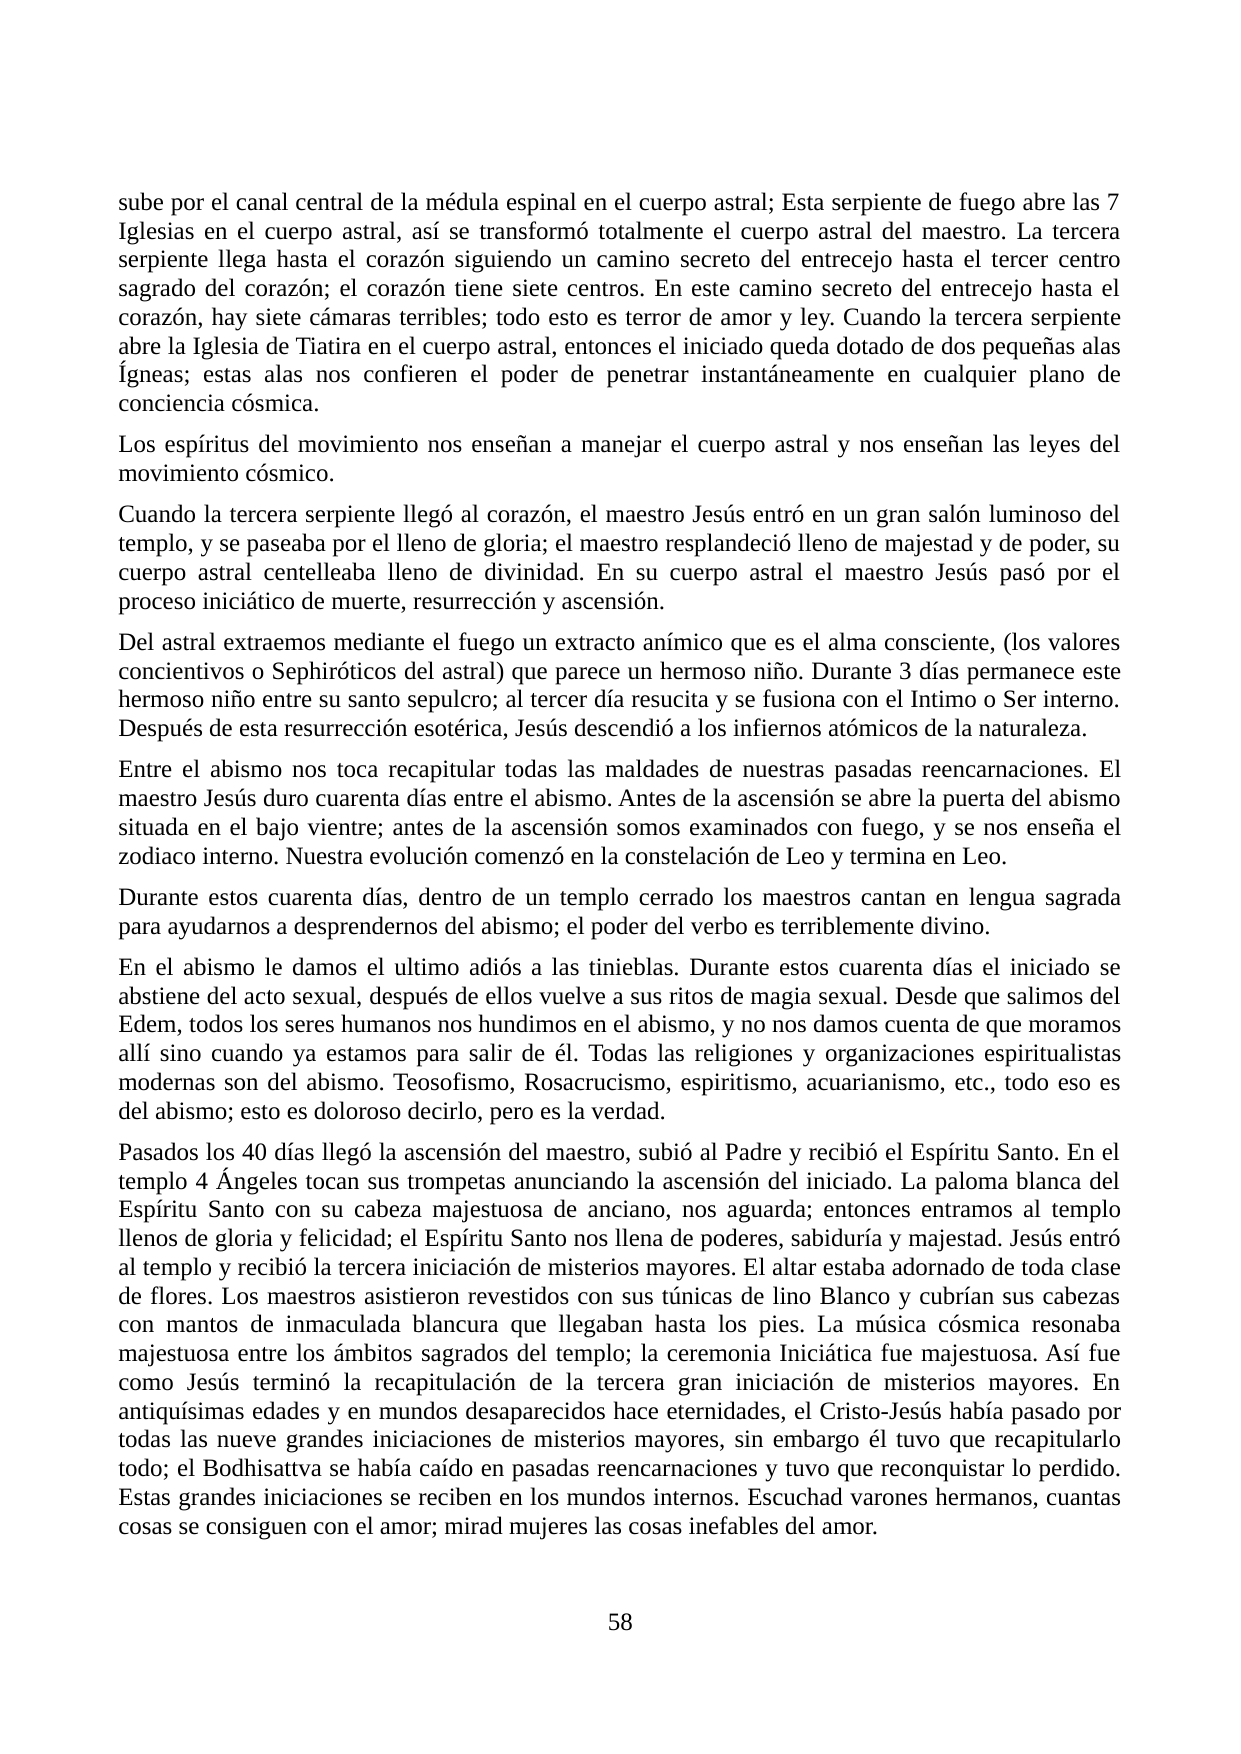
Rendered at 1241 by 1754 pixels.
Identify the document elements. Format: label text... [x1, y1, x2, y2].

text Pasados los 40 días llegó la ascensión del maestro, subió al Padre y recibió el Espíritu Santo. En el templo 4 Ángeles tocan sus trompetas anunciando la ascensión del iniciado. La paloma blanca del Espíritu Santo con su cabeza majestuosa de anciano, nos aguarda; entonces entramos al templo llenos de gloria y felicidad; el Espíritu Santo nos llena de poderes, sabiduría y majestad. Jesús entró al templo y recibió la tercera iniciación de misterios mayores. El altar estaba adornado de toda clase de flores. Los maestros asistieron revestidos con sus túnicas de lino Blanco y cubrían sus cabezas con mantos de inmaculada blancura que llegaban hasta los pies. La música cósmica resonaba majestuosa entre los ámbitos sagrados del templo; la ceremonia Iniciática fue majestuosa. Así fue como Jesús terminó la recapitulación de la tercera gran iniciación de misterios mayores. En antiquísimas edades y en mundos desaparecidos hace eternidades, el Cristo-Jesús había pasado por todas las nueve grandes iniciaciones de misterios mayores, sin embargo él tuvo que recapitularlo todo; el Bodhisattva se había caído en pasadas reencarnaciones y tuvo que reconquistar lo perdido. Estas grandes iniciaciones se reciben en los mundos internos. Escuchad varones hermanos, cuantas cosas se consiguen con el amor; mirad mujeres las cosas inefables del amor. [118, 1137, 1122, 1539]
text Entre el abismo nos toca recapitular todas las maldades de nuestras pasadas reencarnaciones. El maestro Jesús duro cuarenta días entre el abismo. Antes de la ascensión se abre la puerta del abismo situada en el bajo vientre; antes de la ascensión somos examinados con fuego, y se nos enseña el zodiaco interno. Nuestra evolución comenzó en la constelación de Leo y termina en Leo. [118, 754, 1122, 869]
text En el abismo le damos el ultimo adiós a las tinieblas. Durante estos cuarenta días el iniciado se abstiene del acto sexual, después de ellos vuelve a sus ritos de magia sexual. Desde que salimos del Edem, todos los seres humanos nos hundimos en el abismo, y no nos damos cuenta de que moramos allí sino cuando ya estamos para salir de él. Todas las religiones y organizaciones espiritualistas modernas son del abismo. Teosofismo, Rosacrucismo, espiritismo, acuarianismo, etc., todo eso es del abismo; esto es doloroso decirlo, pero es la verdad. [118, 952, 1122, 1124]
text sube por el canal central de la médula espinal en el cuerpo astral; Esta serpiente de fuego abre las 7 Iglesias en el cuerpo astral, así se transformó totalmente el cuerpo astral del maestro. La tercera serpiente llega hasta el corazón siguiendo un camino secreto del entrecejo hasta el tercer centro sagrado del corazón; el corazón tiene siete centros. En este camino secreto del entrecejo hasta el corazón, hay siete cámaras terribles; todo esto es terror de amor y ley. Cuando la tercera serpiente abre la Iglesia de Tiatira en el cuerpo astral, entonces el iniciado queda dotado de dos pequeñas alas Ígneas; estas alas nos confieren el poder de penetrar instantáneamente en cualquier plano de conciencia cósmica. [118, 187, 1122, 417]
text Del astral extraemos mediante el fuego un extracto anímico que es el alma consciente, (los valores concientivos o Sephiróticos del astral) que parece un hermoso niño. Durante 3 días permanece este hermoso niño entre su santo sepulcro; al tercer día resucita y se fusiona con el Intimo o Ser interno. Después de esta resurrección esotérica, Jesús descendió a los infiernos atómicos de la naturaleza. [118, 627, 1122, 742]
text Durante estos cuarenta días, dentro de un templo cerrado los maestros cantan en lengua sagrada para ayudarnos a desprendernos del abismo; el poder del verbo es terriblemente divino. [118, 882, 1122, 939]
text Los espíritus del movimiento nos enseñan a manejar el cuerpo astral y nos enseñan las leyes del movimiento cósmico. [118, 429, 1122, 487]
text Cuando la tercera serpiente llegó al corazón, el maestro Jesús entró en un gran salón luminoso del templo, y se paseaba por el lleno de gloria; el maestro resplandeció lleno de majestad y de poder, su cuerpo astral centelleaba lleno de divinidad. En su cuerpo astral el maestro Jesús pasó por el proceso iniciático de muerte, resurrección y ascensión. [118, 499, 1122, 614]
